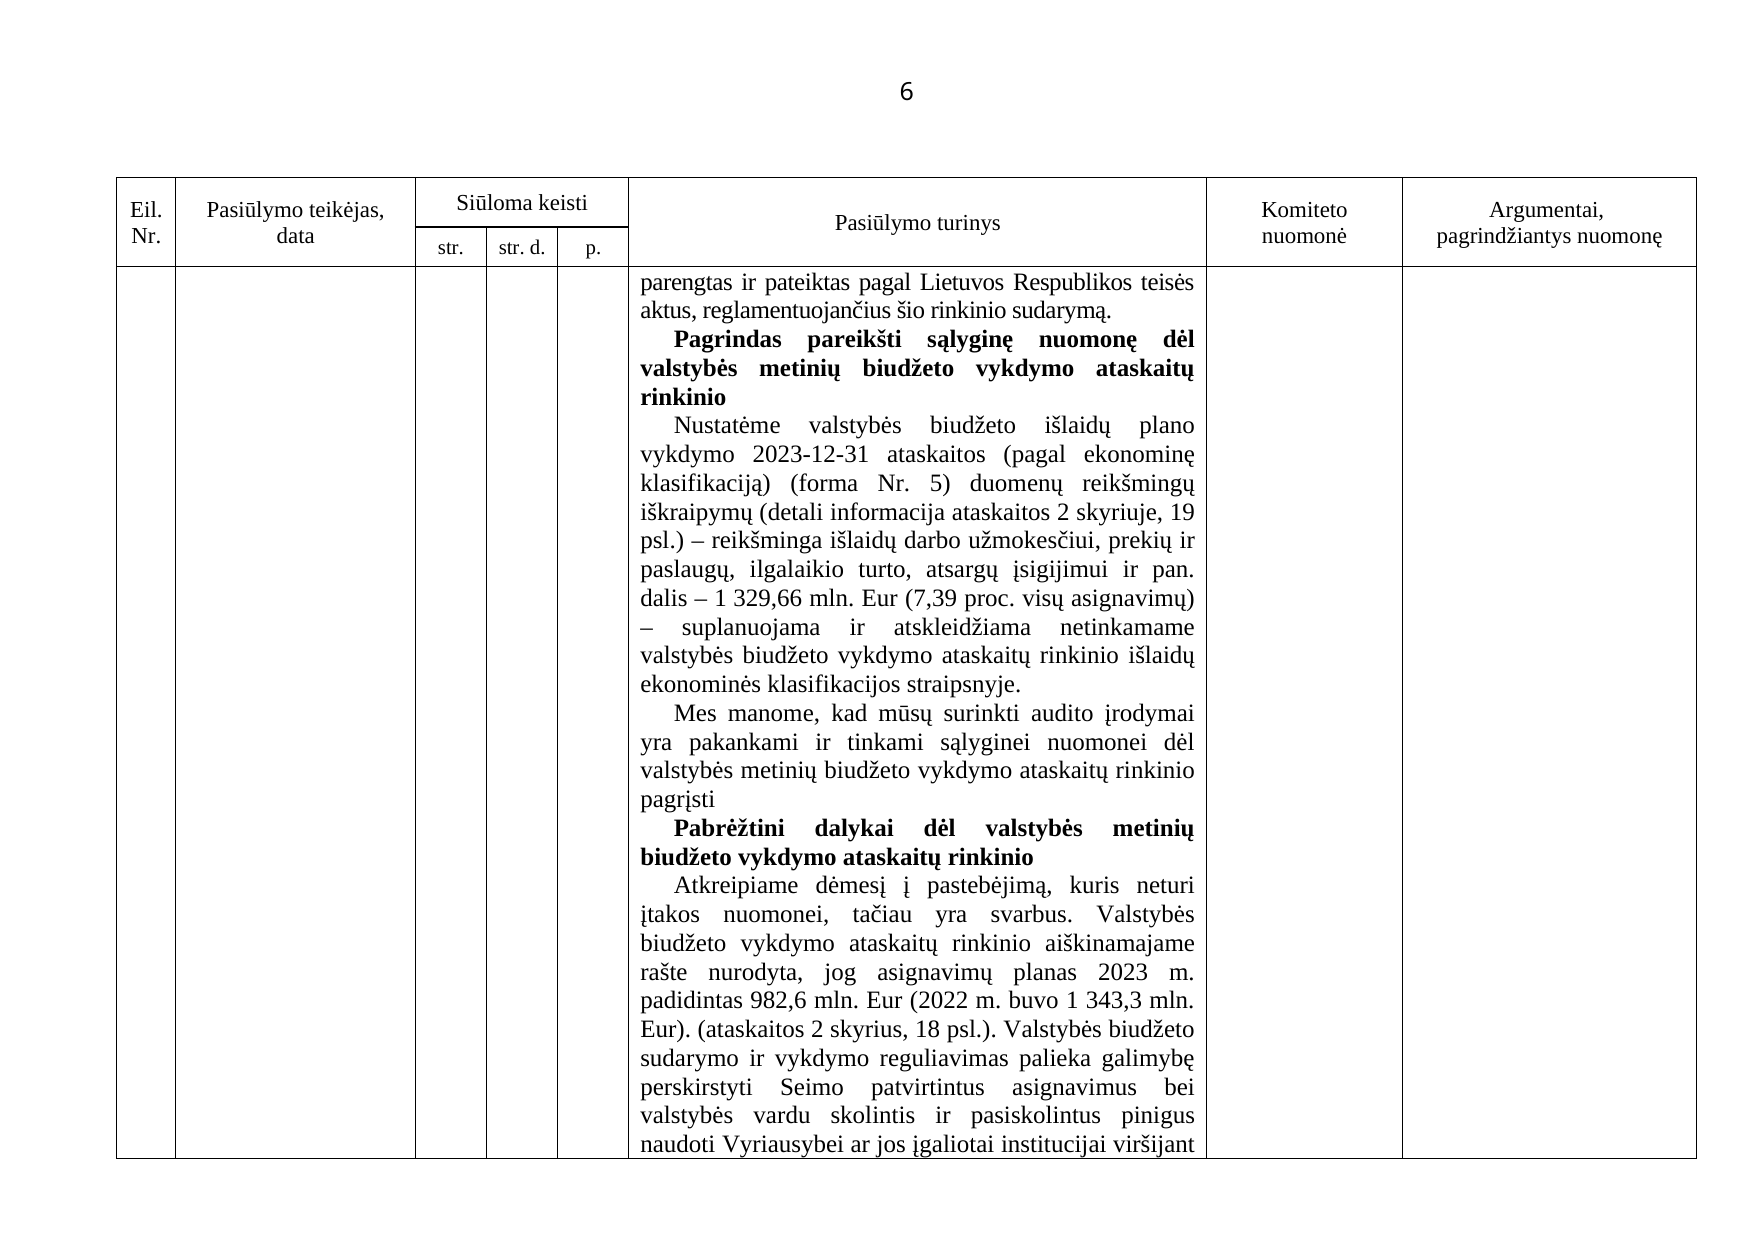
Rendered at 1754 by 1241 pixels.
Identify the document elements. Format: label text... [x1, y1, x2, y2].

table_header Pasiūlymo turinys [629, 178, 1206, 266]
table_header Argumentai, pagrindžiantys nuomonę [1403, 178, 1696, 266]
table_cell [176, 267, 415, 1158]
table_header Pasiūlymo teikėjas, data [176, 178, 415, 266]
table_cell str. d. [487, 228, 557, 266]
table_cell [487, 267, 557, 1158]
table_cell p. [558, 228, 628, 266]
table_cell [1403, 267, 1696, 1158]
table_cell parengtas ir pateiktas pagal Lietuvos Respublikos teisės aktus, reglamentuojančius šio rinkinio sudarymą. Pagrindas pareikšti sąlyginę nuomonę dėl valstybės metinių biudžeto vykdymo ataskaitų rinkinio Nustatėme valstybės biudžeto išlaidų plano vykdymo 2023-12-31 ataskaitos (pagal ekonominę klasifikaciją) (forma Nr. 5) duomenų reikšmingų iškraipymų (detali informacija ataskaitos 2 skyriuje, 19 psl.) – reikšminga išlaidų darbo užmokesčiui, prekių ir paslaugų, ilgalaikio turto, atsargų įsigijimui ir pan. dalis – 1 329,66 mln. Eur (7,39 proc. visų asignavimų) – suplanuojama ir atskleidžiama netinkamame valstybės biudžeto vykdymo ataskaitų rinkinio išlaidų ekonominės klasifikacijos straipsnyje. Mes manome, kad mūsų surinkti audito įrodymai yra pakankami ir tinkami sąlyginei nuomonei dėl valstybės metinių biudžeto vykdymo ataskaitų rinkinio pagrįsti Pabrėžtini dalykai dėl valstybės metinių biudžeto vykdymo ataskaitų rinkinio Atkreipiame dėmesį į pastebėjimą, kuris neturi įtakos nuomonei, tačiau yra svarbus. Valstybės biudžeto vykdymo ataskaitų rinkinio aiškinamajame rašte nurodyta, jog asignavimų planas 2023 m. padidintas 982,6 mln. Eur (2022 m. buvo 1 343,3 mln. Eur). (ataskaitos 2 skyrius, 18 psl.). Valstybės biudžeto sudarymo ir vykdymo reguliavimas palieka galimybę perskirstyti Seimo patvirtintus asignavimus bei valstybės vardu skolintis ir pasiskolintus pinigus naudoti Vyriausybei ar jos įgaliotai institucijai viršijant [629, 267, 1206, 1158]
table_cell [117, 267, 175, 1158]
table_header Siūloma keisti [416, 178, 628, 226]
table_cell [416, 267, 486, 1158]
table_cell [1207, 267, 1402, 1158]
table_cell str. [416, 228, 486, 266]
table_header Komiteto nuomonė [1207, 178, 1402, 266]
table_header Eil. Nr. [117, 178, 175, 266]
table_cell [558, 267, 628, 1158]
